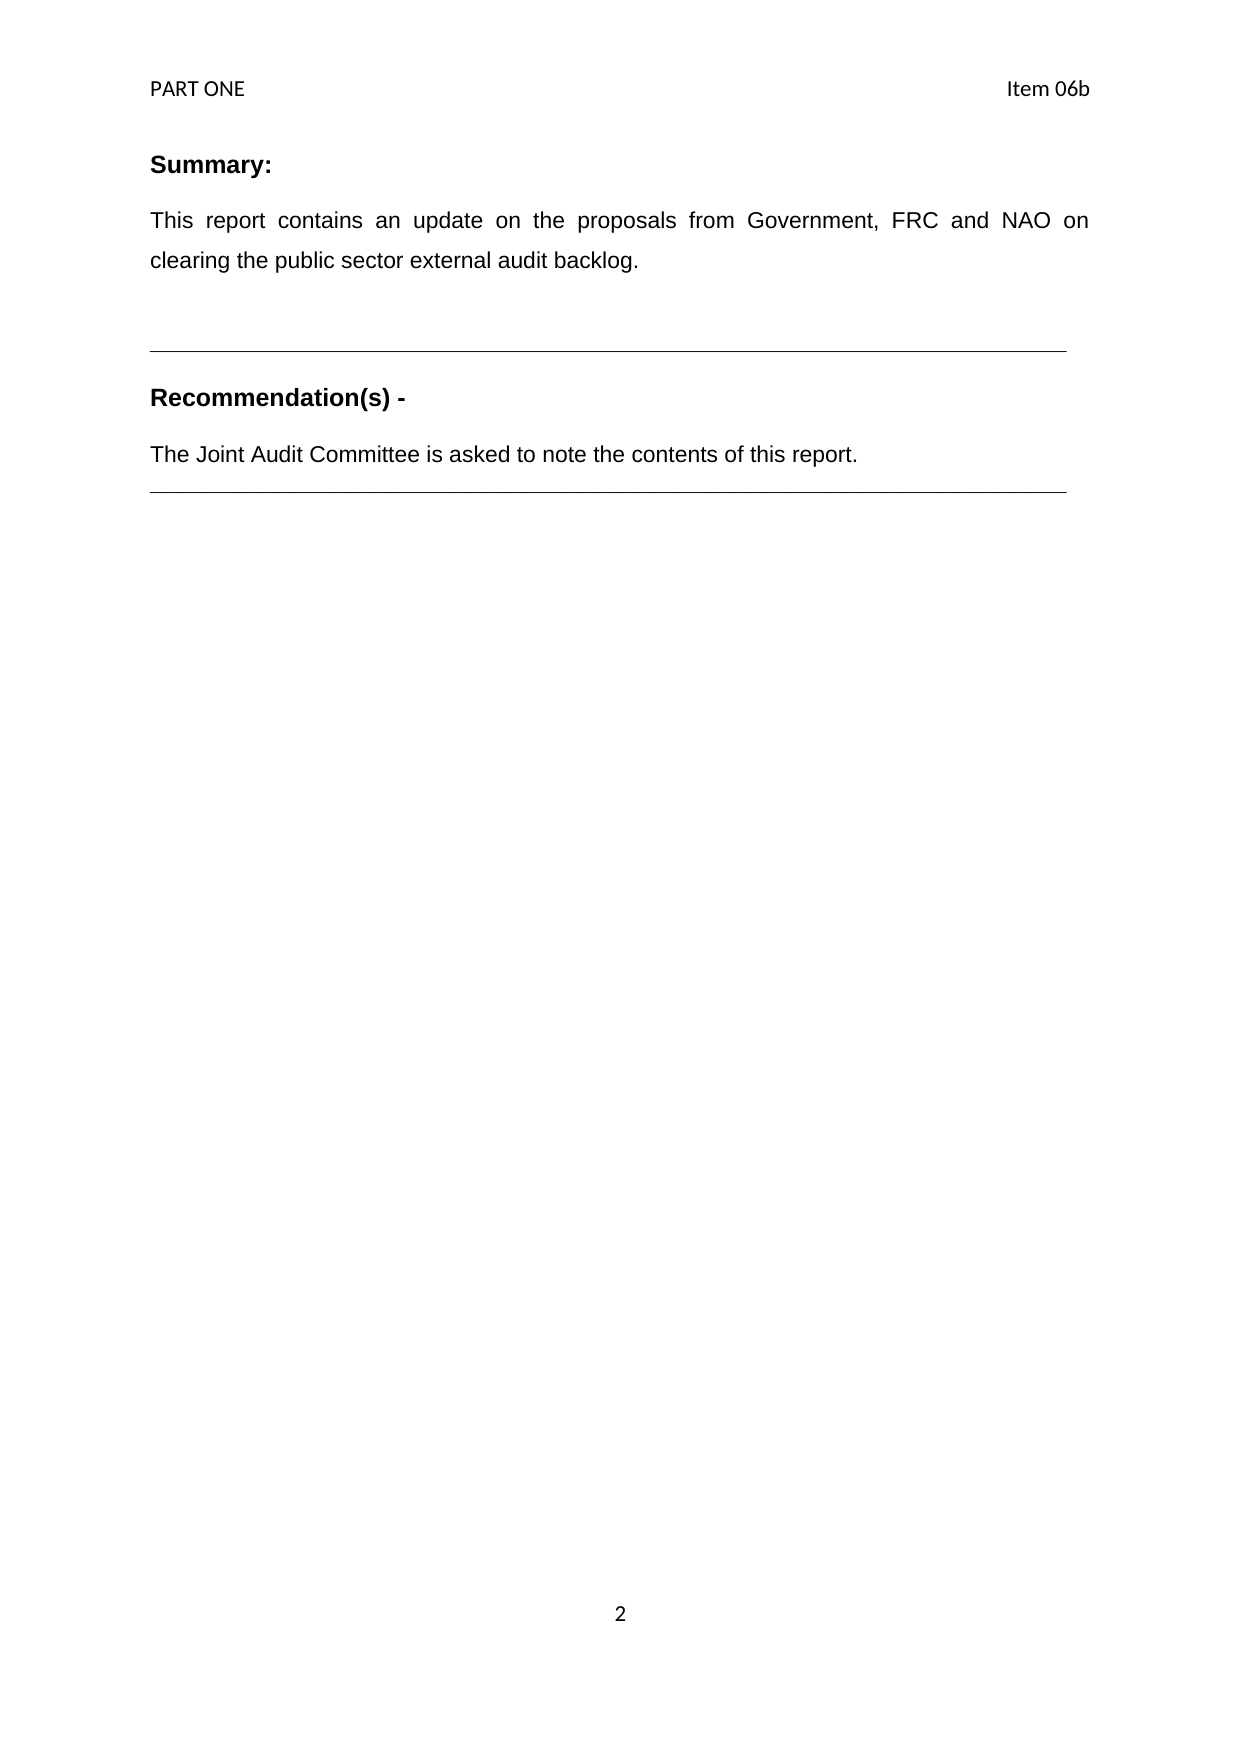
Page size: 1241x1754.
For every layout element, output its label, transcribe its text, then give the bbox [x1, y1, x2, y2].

text __________________________________________________________________ [150, 326, 1090, 355]
text Summary: [150, 150, 1090, 179]
text This report contains an update on the proposals from Government, FRC and NAO on clearing the public sector external audit backlog. [150, 207, 1090, 273]
text __________________________________________________________________ [150, 467, 1090, 496]
text Recommendation(s) - [150, 383, 1090, 412]
text The Joint Audit Committee is asked to note the contents of this report. [150, 441, 1090, 467]
